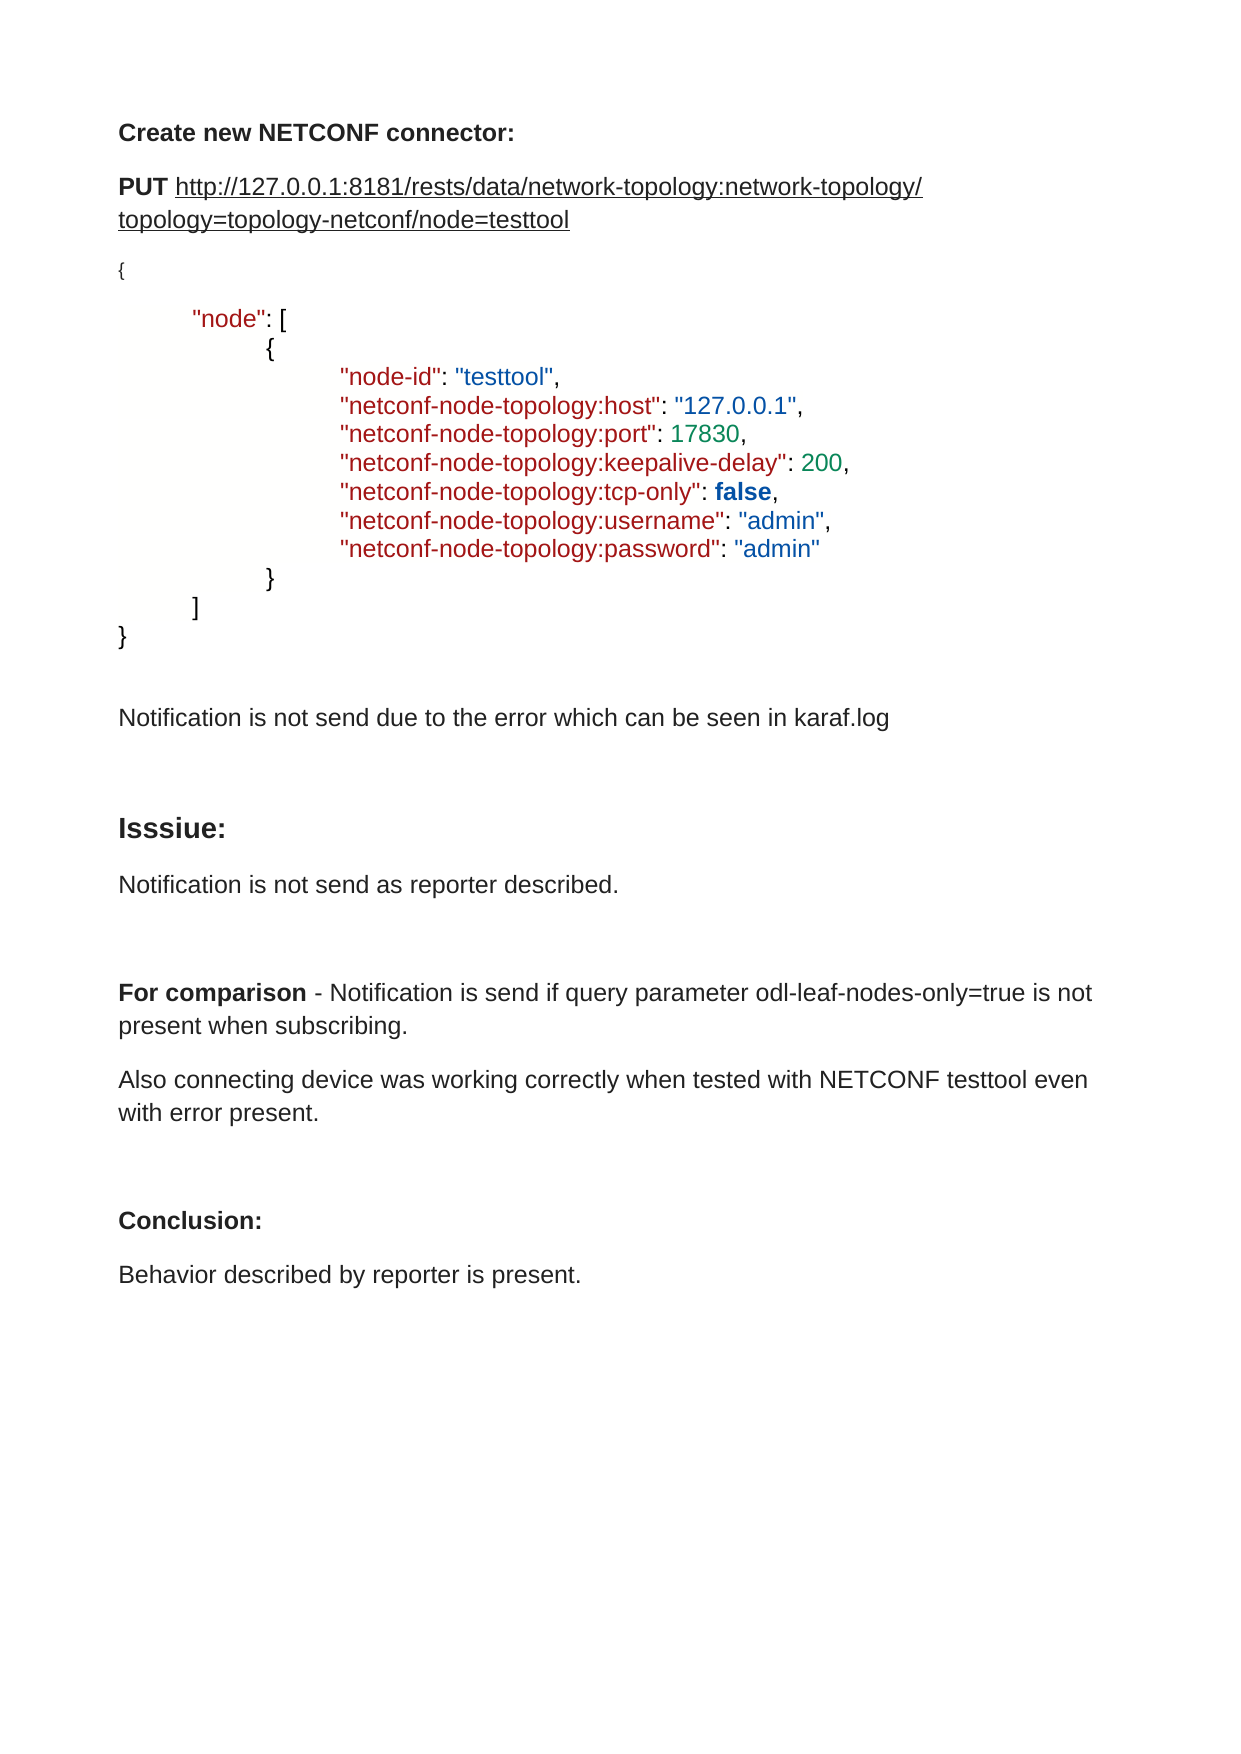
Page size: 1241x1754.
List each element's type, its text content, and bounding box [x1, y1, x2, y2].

text } [118, 563, 1122, 592]
text "netconf-node-topology:tcp-only": false, [118, 477, 1122, 506]
text "netconf-node-topology:keepalive-delay": 200, [118, 448, 1122, 477]
text "netconf-node-topology:username": "admin", [118, 506, 1122, 534]
text Notification is not send due to the error which can be seen in karaf.log [118, 703, 1122, 732]
text { [118, 333, 1122, 362]
text "netconf-node-topology:password": "admin" [118, 534, 1122, 563]
text "netconf-node-topology:port": 17830, [118, 419, 1122, 448]
text Create new NETCONF connector: [118, 118, 1122, 147]
text "node": [ [118, 304, 1122, 333]
text Isssiue: [118, 811, 1122, 844]
text "node-id": "testtool", [118, 362, 1122, 391]
text } [118, 621, 1122, 649]
text Conclusion: [118, 1206, 1122, 1234]
text { [118, 259, 1122, 280]
text Behavior described by reporter is present. [118, 1259, 1122, 1288]
text Also connecting device was working correctly when tested with NETCONF testtool even with error present. [118, 1065, 1122, 1127]
text Notification is not send as reporter described. [118, 870, 1122, 899]
text PUT http://127.0.0.1:8181/rests/data/network-topology:network-topology/topology=topology-netconf/node=testtool [118, 172, 1122, 234]
text ] [118, 592, 1122, 621]
text "netconf-node-topology:host": "127.0.0.1", [118, 391, 1122, 419]
text For comparison - Notification is send if query parameter odl-leaf-nodes-only=true is not present when subscribing. [118, 978, 1122, 1040]
